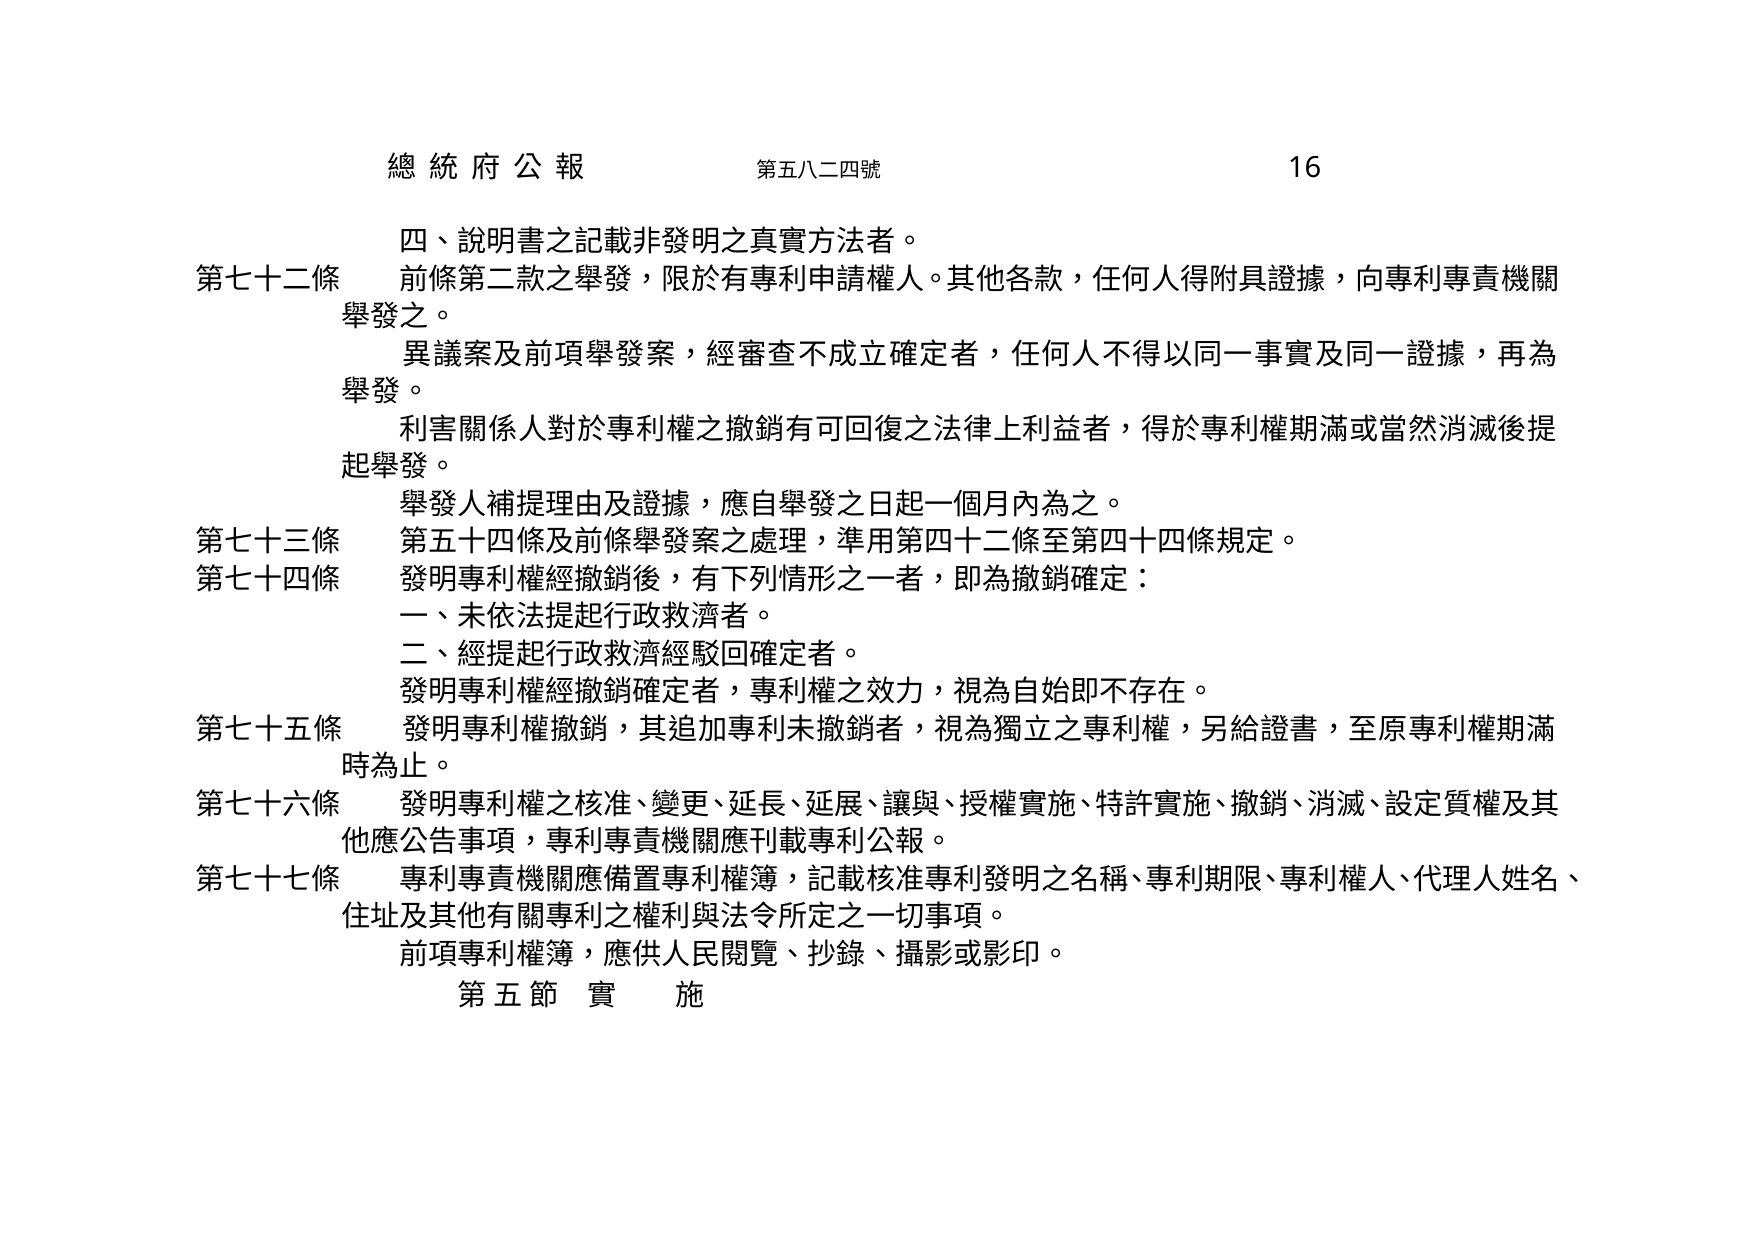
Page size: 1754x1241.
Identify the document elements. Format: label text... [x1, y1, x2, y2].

text 第 五 節 實 施 [457, 972, 1559, 1013]
text 發明專利權經撤銷確定者，專利權之效力，視為自始即不存在。 [341, 672, 1559, 709]
text 一、未依法提起行政救濟者。 [399, 597, 1559, 634]
text 第七十四條 發明專利權經撤銷後，有下列情形之一者，即為撤銷確定： [195, 559, 1559, 597]
text 前項專利權簿，應供人民閱覽、抄錄、攝影或影印。 [341, 934, 1559, 972]
text 第七十五條 發明專利權撤銷，其追加專利未撤銷者，視為獨立之專利權，另給證書，至原專利權期滿時為止。 [195, 709, 1559, 784]
text 利害關係人對於專利權之撤銷有可回復之法律上利益者，得於專利權期滿或當然消滅後提起舉發。 [341, 409, 1559, 484]
text 第七十三條 第五十四條及前條舉發案之處理，準用第四十二條至第四十四條規定。 [195, 522, 1559, 559]
text 第七十七條 專利專責機關應備置專利權簿，記載核准專利發明之名稱、專利期限、專利權人、代理人姓名、住址及其他有關專利之權利與法令所定之一切事項。 [195, 859, 1559, 934]
text 二、經提起行政救濟經駁回確定者。 [399, 634, 1559, 672]
text 舉發人補提理由及證據，應自舉發之日起一個月內為之。 [341, 484, 1559, 522]
text 異議案及前項舉發案，經審查不成立確定者，任何人不得以同一事實及同一證據，再為舉發。 [341, 334, 1559, 409]
text 第七十六條 發明專利權之核准、變更、延長、延展、讓與、授權實施、特許實施、撤銷、消滅、設定質權及其他應公告事項，專利專責機關應刊載專利公報。 [195, 784, 1559, 859]
text 第七十二條 前條第二款之舉發，限於有專利申請權人。其他各款，任何人得附具證據，向專利專責機關舉發之。 [195, 259, 1559, 334]
text 四、說明書之記載非發明之真實方法者。 [399, 222, 1559, 259]
